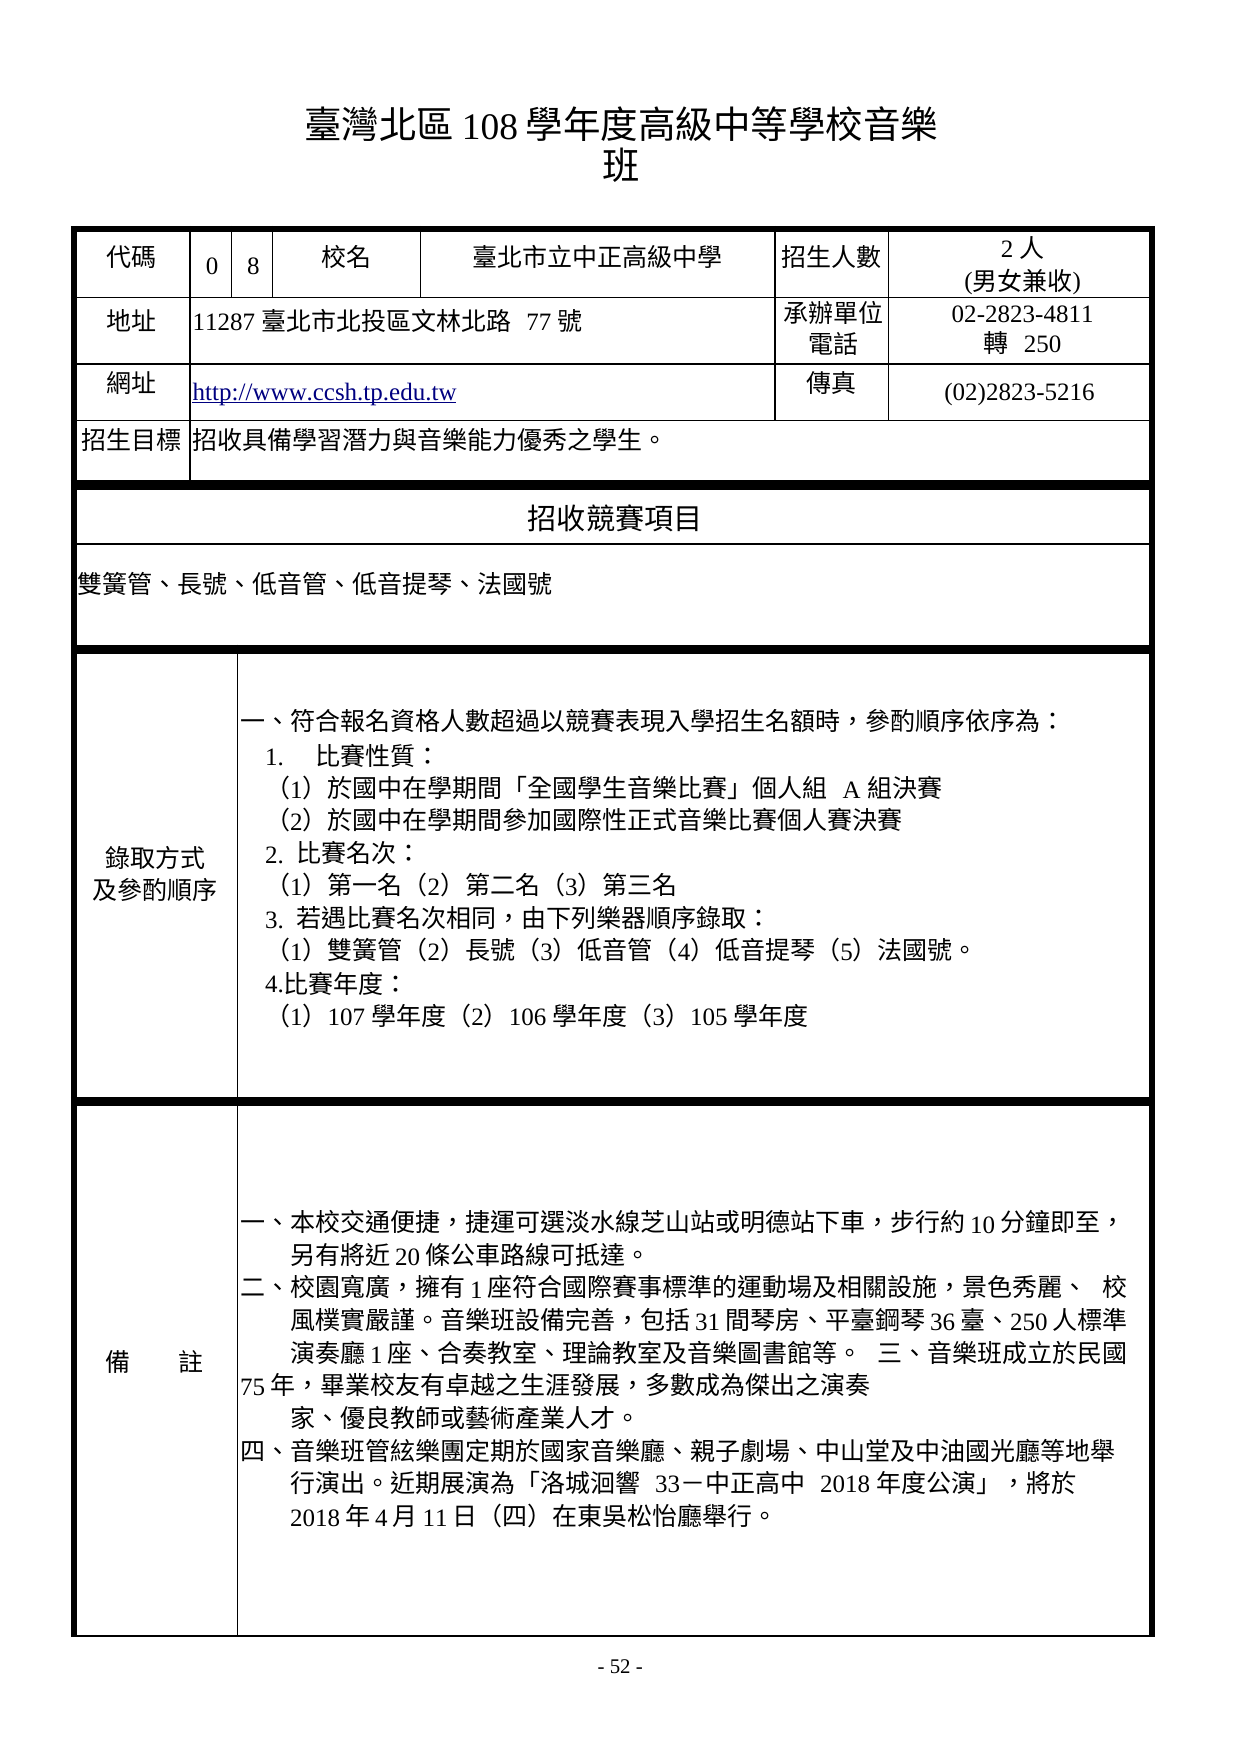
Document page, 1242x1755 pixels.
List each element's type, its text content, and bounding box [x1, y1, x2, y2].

table_cell 備 註 [77, 1106, 237, 1635]
table_cell 招生目標 [77, 421, 189, 480]
table_header 臺北市立中正高級中學 [421, 232, 774, 296]
table_cell 招收競賽項目 [77, 490, 1149, 543]
table_cell 招收具備學習潛力與音樂能力優秀之學生。 [191, 421, 1149, 480]
table_cell 傳真 [776, 365, 888, 419]
table_cell http://www.ccsh.tp.edu.tw [191, 365, 774, 419]
table_cell 02-2823-4811 轉 250 [889, 298, 1149, 363]
table_header 招生人數 [776, 232, 888, 296]
table_cell 承辦單位 電話 [776, 298, 888, 363]
table_cell 地址 [77, 298, 189, 363]
table_cell 錄取方式 及參酌順序 [77, 654, 237, 1097]
table_header 2 人 (男女兼收) [889, 232, 1149, 296]
table_cell 11287 臺北市北投區文林北路 77 號 [191, 298, 774, 363]
table_cell 網址 [77, 365, 189, 419]
table_cell 一、符合報名資格人數超過以競賽表現入學招生名額時，參酌順序依序為： 1. 比賽性質： （1）於國中在學期間「全國學生音樂比賽」個人組 A 組決賽 （2）於國中在學期間參加國際性正式音樂比賽個人賽決賽 2. 比賽名次： （1）第一名（2）第二名（3）第三名 3. 若遇比賽名次相同，由下列樂器順序錄取： （1）雙簧管（2）長號（3）低音管（4）低音提琴（5）法國號。 4.比賽年度： （1）107 學年度（2）106 學年度（3）105 學年度 [238, 654, 1149, 1097]
table_cell 雙簧管、長號、低音管、低音提琴、法國號 [77, 545, 1149, 644]
table_cell 一、本校交通便捷，捷運可選淡水線芝山站或明德站下車，步行約10分鐘即至， 另有將近20條公車路線可抵達。 二、校園寬廣，擁有1座符合國際賽事標準的運動場及相關設施，景色秀麗、 校風樸實嚴謹。音樂班設備完善，包括31間琴房、平臺鋼琴36臺、250人標準 演奏廳1座、合奏教室、理論教室及音樂圖書館等。 三、音樂班成立於民國75年，畢業校友有卓越之生涯發展，多數成為傑出之演奏 家、優良教師或藝術產業人才。 四、音樂班管絃樂團定期於國家音樂廳、親子劇場、中山堂及中油國光廳等地舉 行演出。近期展演為「洛城洄響 33－中正高中 2018 年度公演」，將於 2018年4月11日（四）在東吳松怡廳舉行。 [238, 1106, 1149, 1635]
table_header 校名 [273, 232, 420, 296]
table_cell (02)2823-5216 [889, 365, 1149, 419]
table_header 代碼 [77, 232, 189, 296]
table_header 0 [191, 232, 231, 296]
table_header 8 [232, 232, 272, 296]
